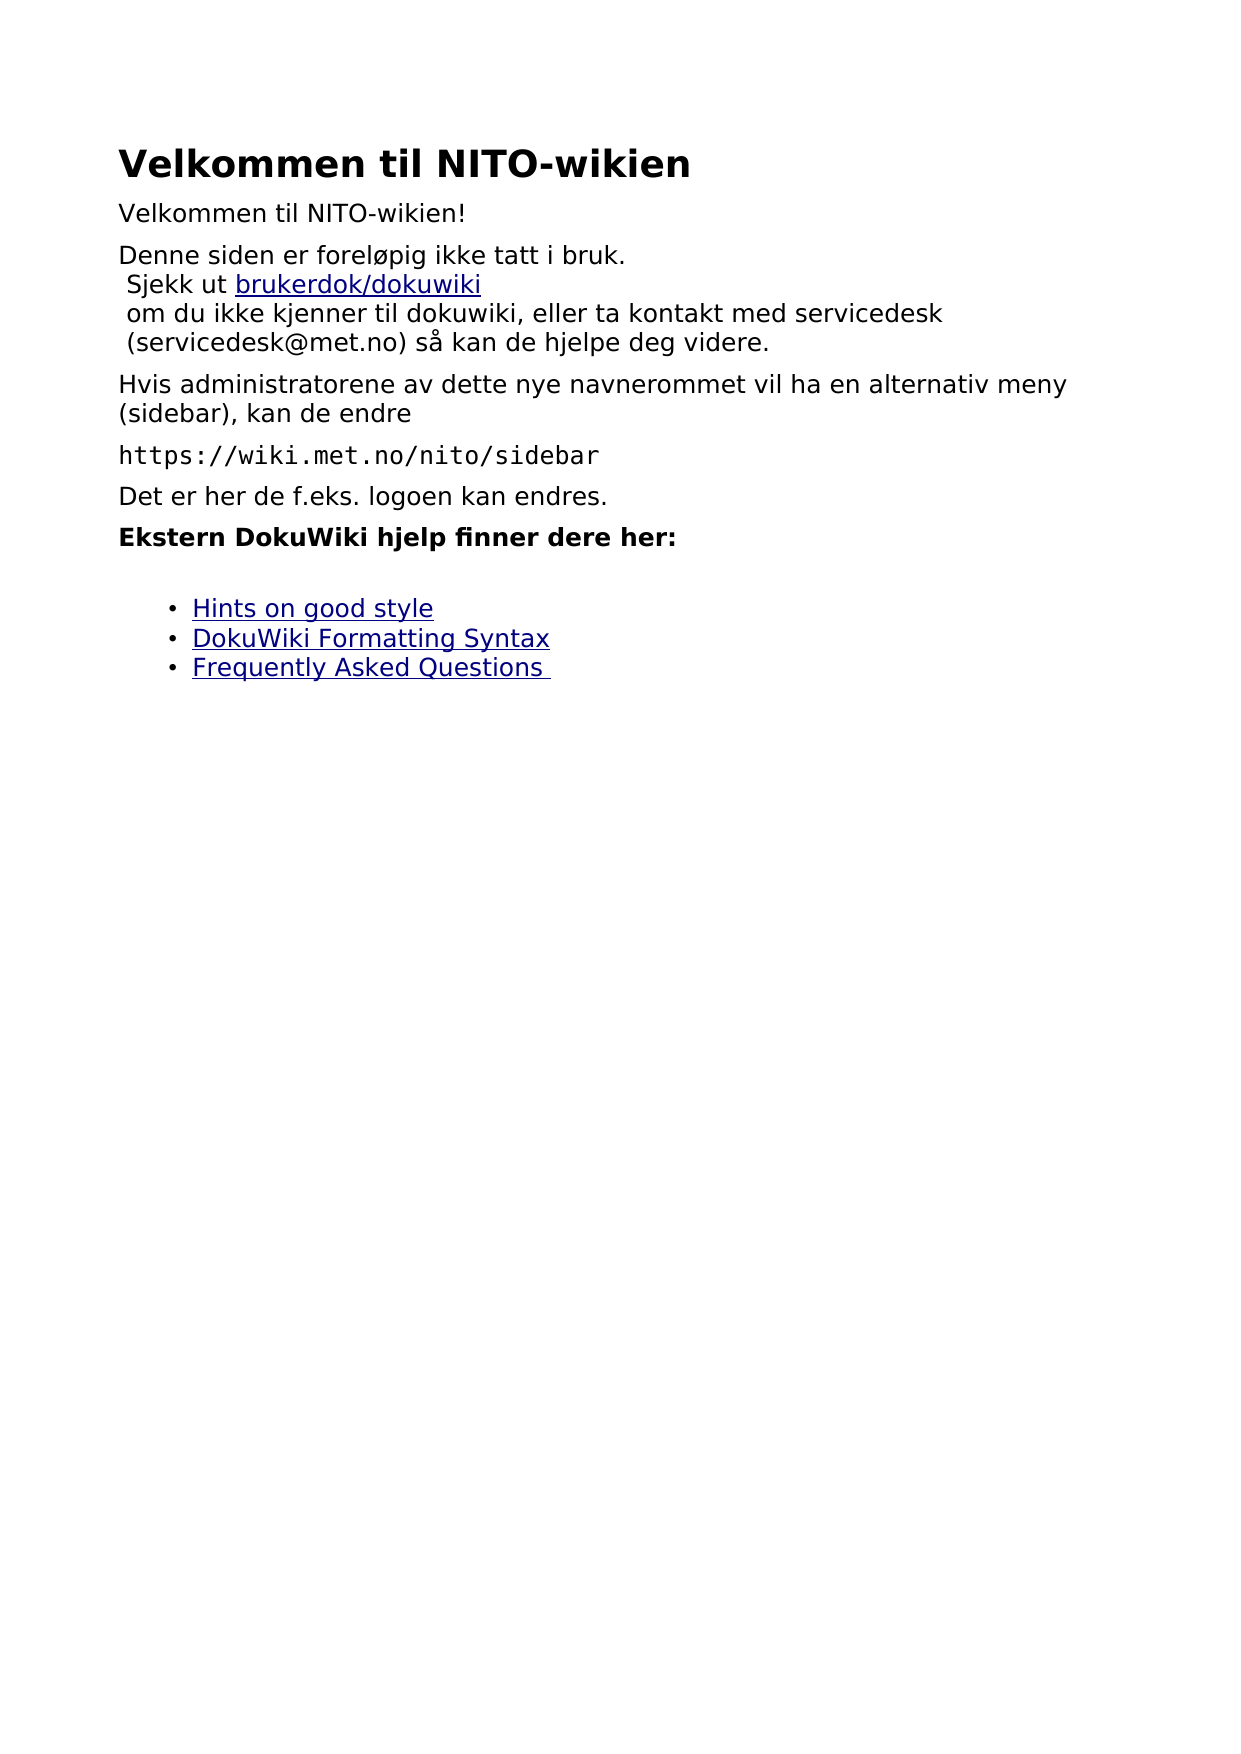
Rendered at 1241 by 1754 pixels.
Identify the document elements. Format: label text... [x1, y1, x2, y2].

list DokuWiki Formatting Syntax [177, 624, 1122, 653]
list Frequently Asked Questions [177, 653, 1122, 682]
text Denne siden er foreløpig ikke tatt i bruk. Sjekk ut brukerdok/dokuwiki om du ikke kjenner til dokuwiki, eller ta kontakt med servicedesk (servicedesk@met.no) så kan de hjelpe deg videre. [118, 241, 1122, 358]
text Ekstern DokuWiki hjelp finner dere her: [118, 523, 1122, 553]
list Hints on good style [177, 595, 1122, 624]
subtitle Velkommen til NITO-wikien [118, 143, 1122, 187]
text Hvis administratorene av dette nye navnerommet vil ha en alternativ meny (sidebar), kan de endre [118, 370, 1122, 428]
text Det er her de f.eks. logoen kan endres. [118, 482, 1122, 511]
text https://wiki.met.no/nito/sidebar [118, 441, 1122, 470]
text Velkommen til NITO-wikien! [118, 199, 1122, 228]
